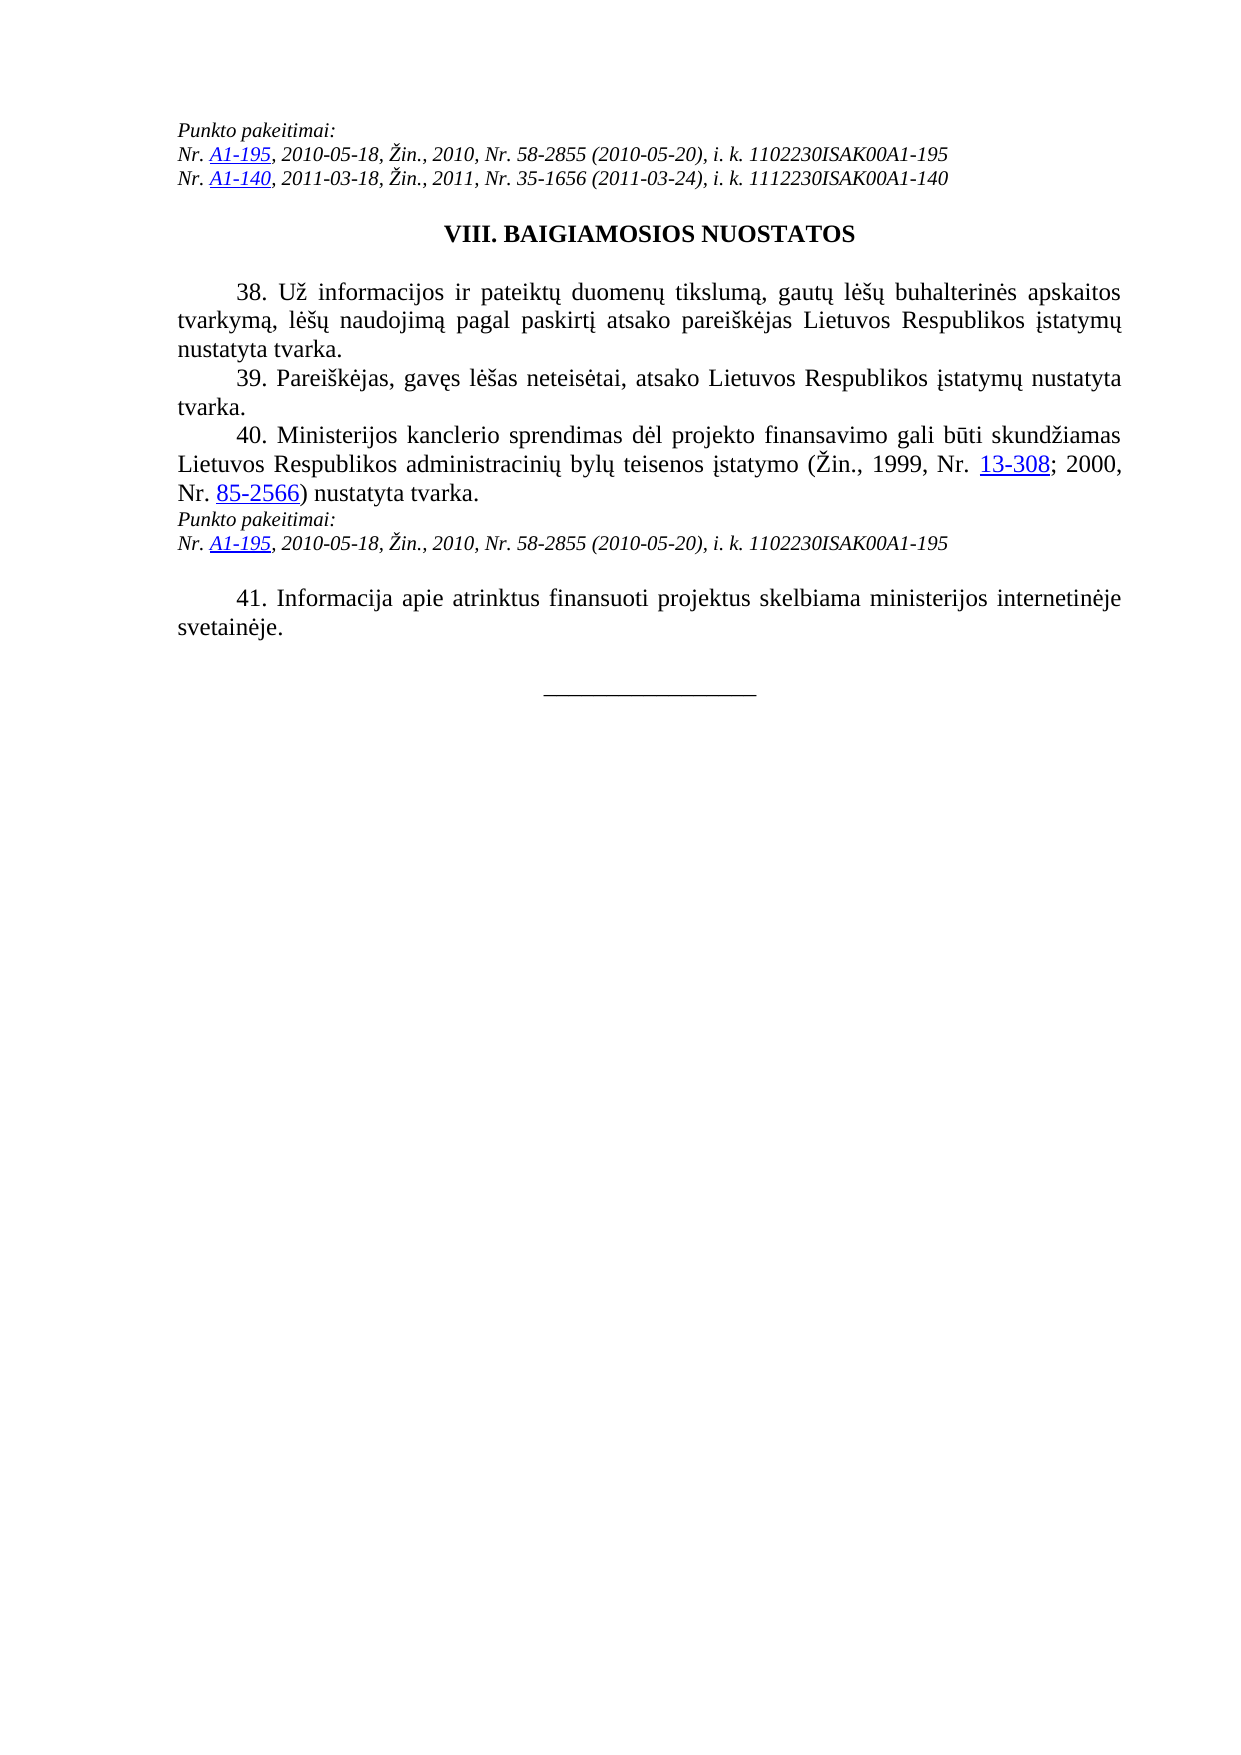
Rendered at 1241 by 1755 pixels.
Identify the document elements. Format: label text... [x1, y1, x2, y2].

text VIII. BAIGIAMOSIOS NUOSTATOS [177, 219, 1122, 248]
text Nr. A1-195, 2010-05-18, Žin., 2010, Nr. 58-2855 (2010-05-20), i. k. 1102230ISAK00A1-195 [177, 142, 1122, 166]
text Punkto pakeitimai: [177, 118, 1122, 142]
text Punkto pakeitimai: [177, 507, 1122, 531]
text _________________ [177, 670, 1122, 698]
text 41. Informacija apie atrinktus finansuoti projektus skelbiama ministerijos internetinėje svetainėje. [177, 583, 1122, 641]
text Nr. A1-195, 2010-05-18, Žin., 2010, Nr. 58-2855 (2010-05-20), i. k. 1102230ISAK00A1-195 [177, 531, 1122, 555]
text 39. Pareiškėjas, gavęs lėšas neteisėtai, atsako Lietuvos Respublikos įstatymų nustatyta tvarka. [177, 363, 1122, 420]
text 40. Ministerijos kanclerio sprendimas dėl projekto finansavimo gali būti skundžiamas Lietuvos Respublikos administracinių bylų teisenos įstatymo (Žin., 1999, Nr. 13-308; 2000, Nr. 85-2566) nustatyta tvarka. [177, 420, 1122, 507]
text 38. Už informacijos ir pateiktų duomenų tikslumą, gautų lėšų buhalterinės apskaitos tvarkymą, lėšų naudojimą pagal paskirtį atsako pareiškėjas Lietuvos Respublikos įstatymų nustatyta tvarka. [177, 277, 1122, 363]
text Nr. A1-140, 2011-03-18, Žin., 2011, Nr. 35-1656 (2011-03-24), i. k. 1112230ISAK00A1-140 [177, 166, 1122, 190]
